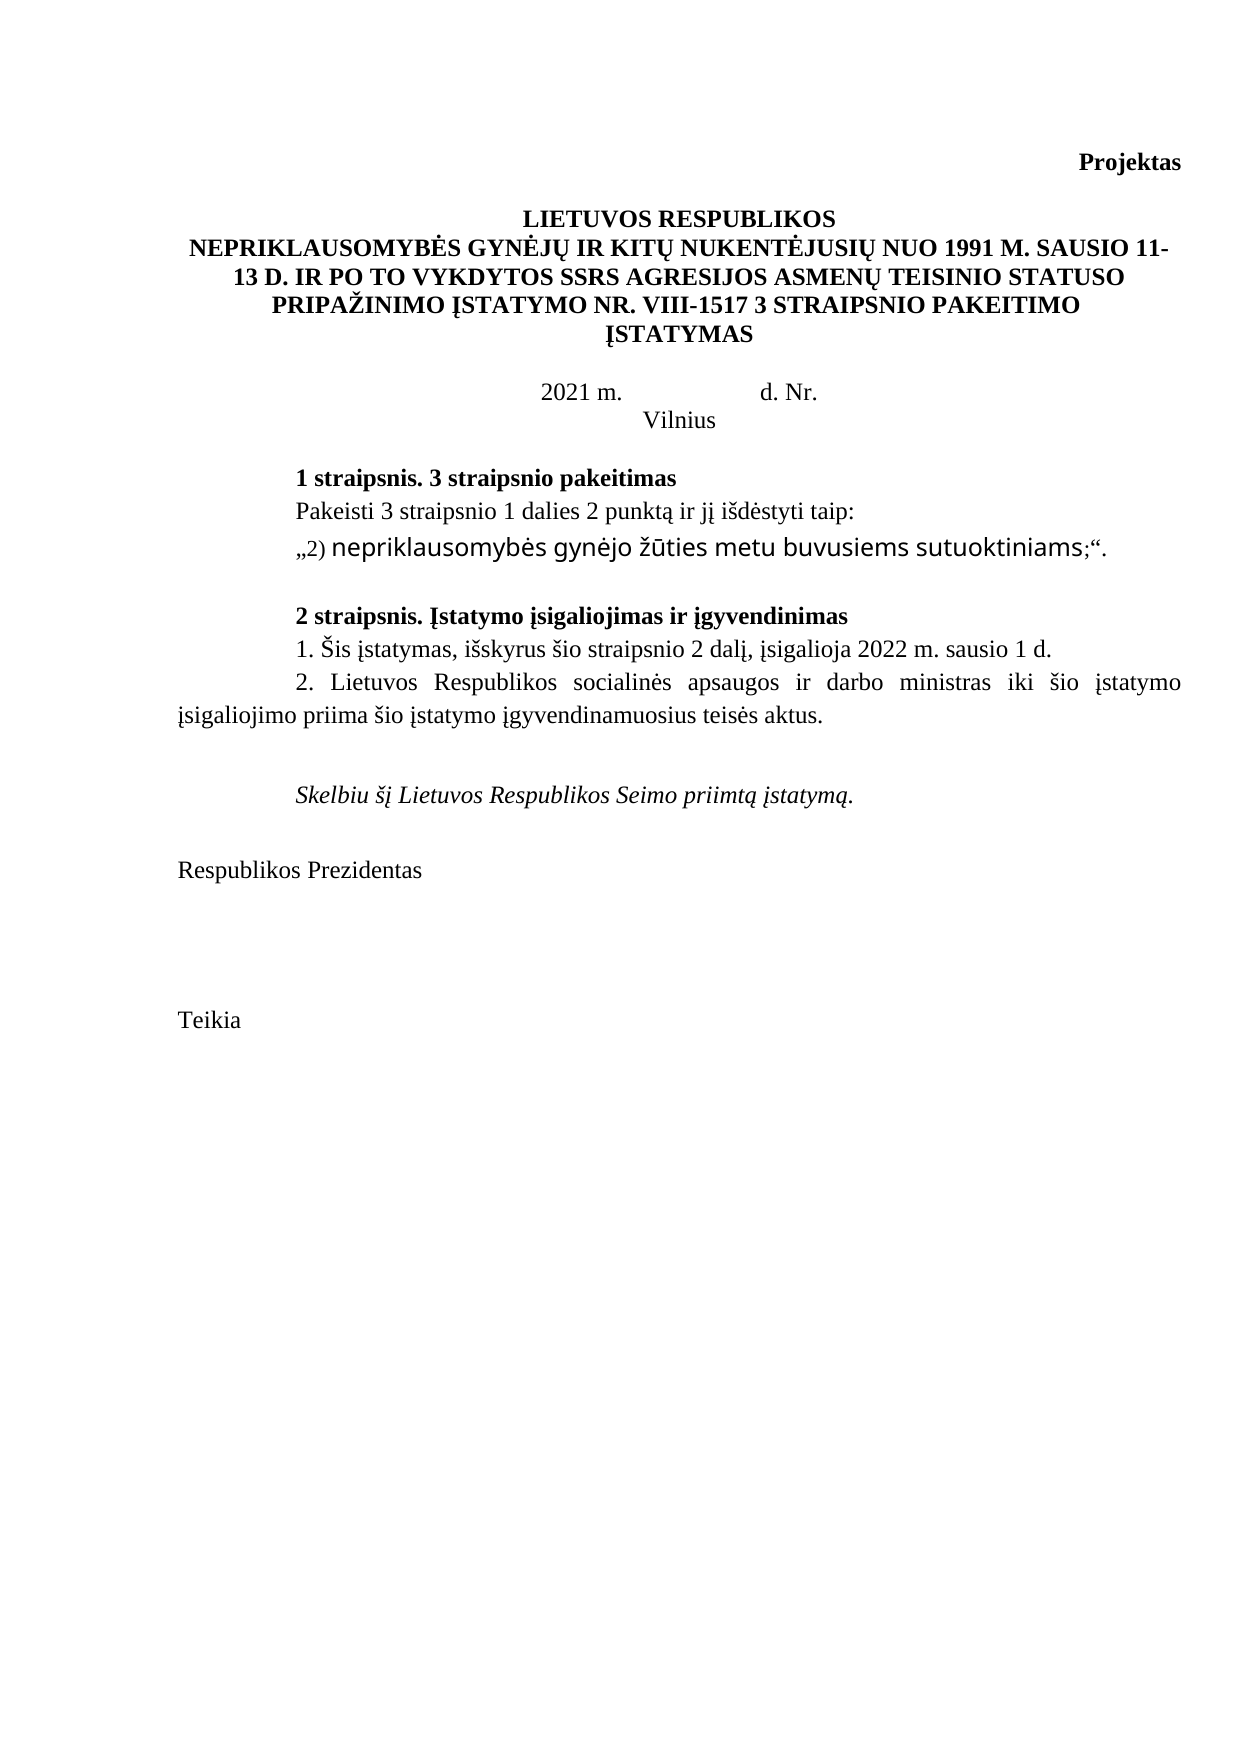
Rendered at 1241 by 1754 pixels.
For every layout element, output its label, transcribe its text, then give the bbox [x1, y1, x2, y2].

text Vilnius [177, 406, 1181, 434]
text ĮSTATYMAS [177, 319, 1181, 348]
text 1 straipsnis. 3 straipsnio pakeitimas [177, 463, 1181, 492]
text LIETUVOS RESPUBLIKOS [177, 204, 1181, 233]
text 2. Lietuvos Respublikos socialinės apsaugos ir darbo ministras iki šio įstatymo įsigaliojimo priima šio įstatymo įgyvendinamuosius teisės aktus. [177, 667, 1181, 729]
text 2021 m. d. Nr. [177, 377, 1181, 406]
text 2 straipsnis. Įstatymo įsigaliojimas ir įgyvendinimas [177, 601, 1181, 630]
text Teikia [177, 996, 1181, 1033]
text Skelbiu šį Lietuvos Respublikos Seimo priimtą įstatymą. [177, 771, 1181, 808]
text Pakeisti 3 straipsnio 1 dalies 2 punktą ir jį išdėstyti taip: [177, 496, 1181, 525]
text „2) nepriklausomybės gynėjo žūties metu buvusiems sutuoktiniams;“. [177, 529, 1181, 563]
text Projektas [901, 147, 1181, 176]
text 1. Šis įstatymas, išskyrus šio straipsnio 2 dalį, įsigalioja 2022 m. sausio 1 d. [177, 634, 1181, 663]
text NEPRIKLAUSOMYBĖS GYNĖJŲ IR KITŲ NUKENTĖJUSIŲ NUO 1991 M. SAUSIO 11-13 D. IR PO TO VYKDYTOS SSRS AGRESIJOS ASMENŲ TEISINIO STATUSO PRIPAŽINIMO ĮSTATYMO NR. VIII-1517 3 STRAIPSNIO PAKEITIMO [177, 233, 1181, 319]
text Respublikos Prezidentas [177, 846, 1181, 883]
